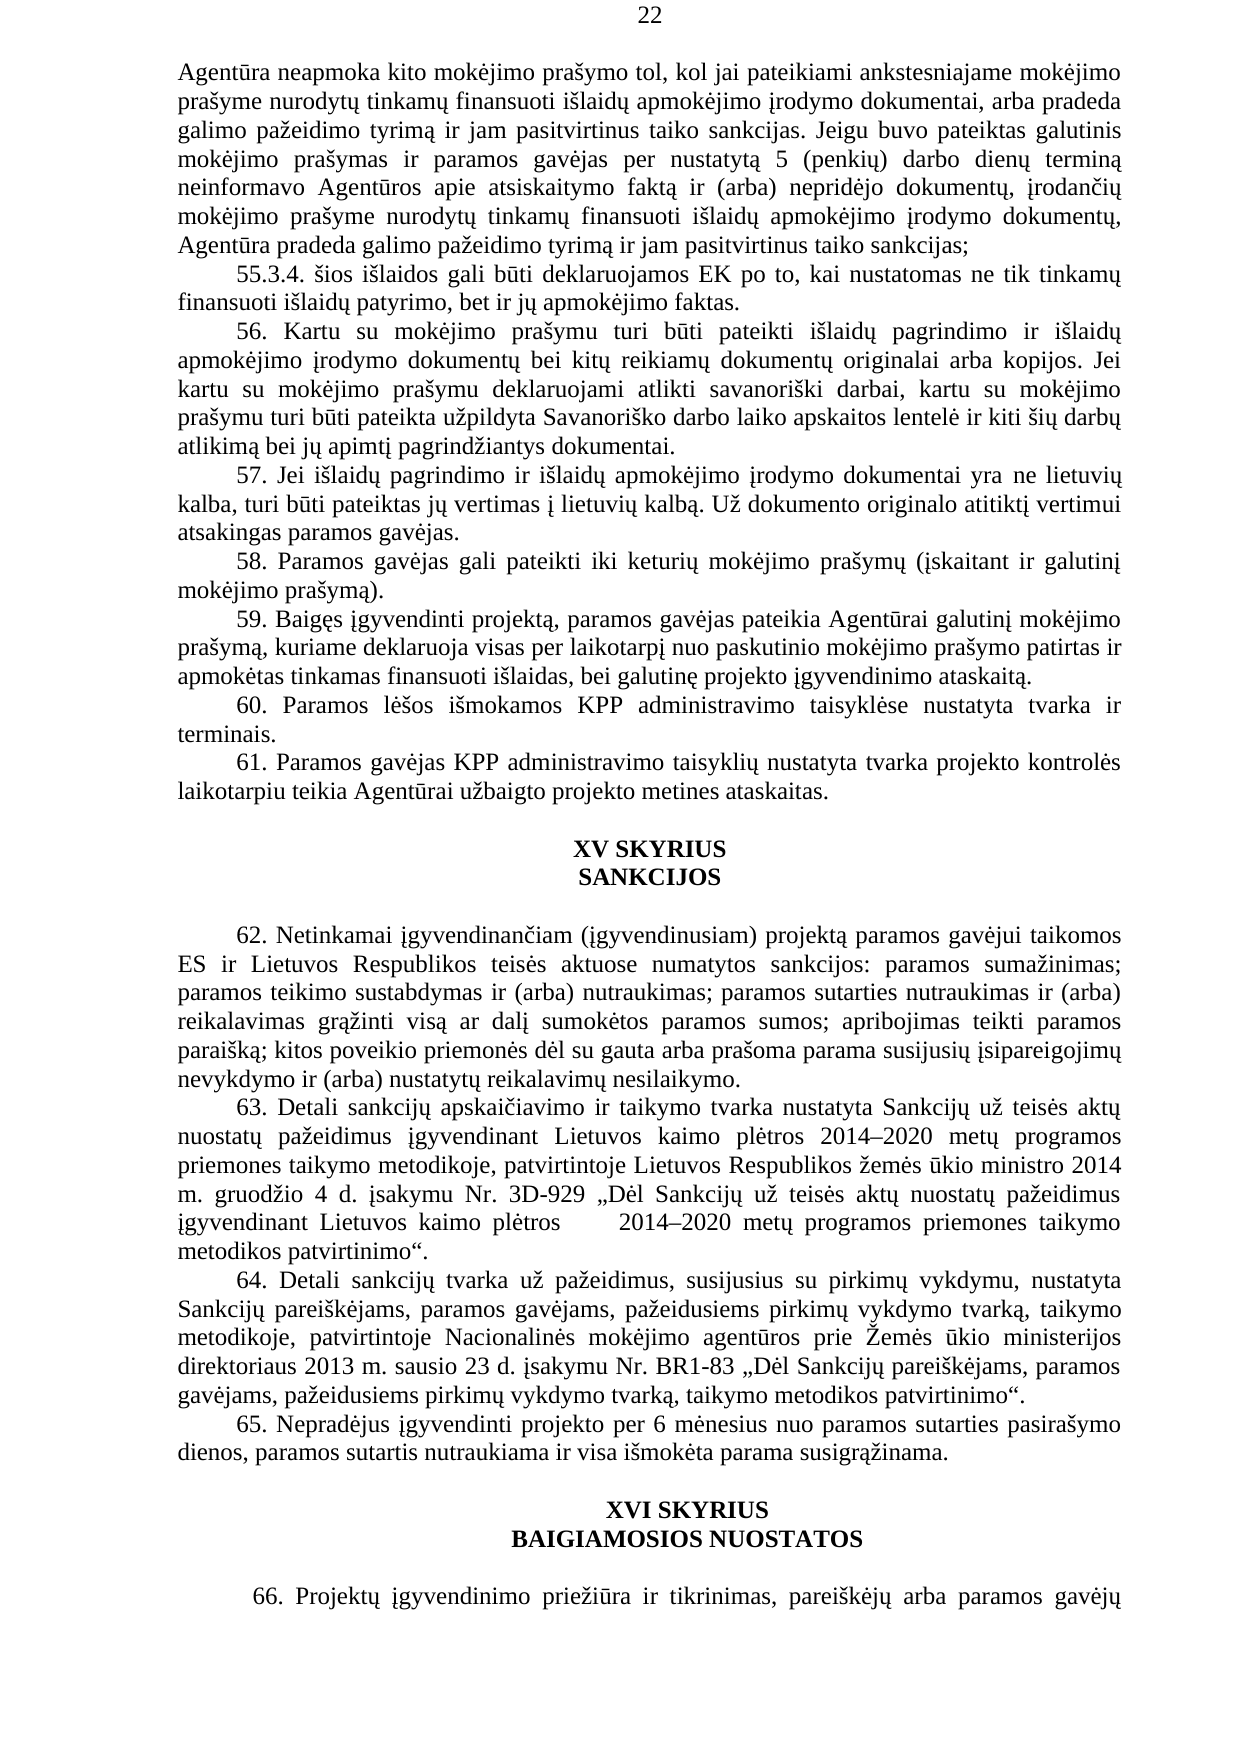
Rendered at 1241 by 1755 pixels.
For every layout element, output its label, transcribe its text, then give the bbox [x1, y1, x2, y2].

text 64. Detali sankcijų tvarka už pažeidimus, susijusius su pirkimų vykdymu, nustatyta Sankcijų pareiškėjams, paramos gavėjams, pažeidusiems pirkimų vykdymo tvarką, taikymo metodikoje, patvirtintoje Nacionalinės mokėjimo agentūros prie Žemės ūkio ministerijos direktoriaus 2013 m. sausio 23 d. įsakymu Nr. BR1-83 „Dėl Sankcijų pareiškėjams, paramos gavėjams, pažeidusiems pirkimų vykdymo tvarką, taikymo metodikos patvirtinimo“. [177, 1265, 1122, 1409]
text 63. Detali sankcijų apskaičiavimo ir taikymo tvarka nustatyta Sankcijų už teisės aktų nuostatų pažeidimus įgyvendinant Lietuvos kaimo plėtros 2014–2020 metų programos priemones taikymo metodikoje, patvirtintoje Lietuvos Respublikos žemės ūkio ministro 2014 m. gruodžio 4 d. įsakymu Nr. 3D-929 „Dėl Sankcijų už teisės aktų nuostatų pažeidimus įgyvendinant Lietuvos kaimo plėtros 2014–2020 metų programos priemones taikymo metodikos patvirtinimo“. [177, 1092, 1122, 1265]
text XV SKYRIUS [177, 834, 1122, 862]
text SANKCIJOS [177, 862, 1122, 891]
text 59. Baigęs įgyvendinti projektą, paramos gavėjas pateikia Agentūrai galutinį mokėjimo prašymą, kuriame deklaruoja visas per laikotarpį nuo paskutinio mokėjimo prašymo patirtas ir apmokėtas tinkamas finansuoti išlaidas, bei galutinę projekto įgyvendinimo ataskaitą. [177, 604, 1122, 690]
text 56. Kartu su mokėjimo prašymu turi būti pateikti išlaidų pagrindimo ir išlaidų apmokėjimo įrodymo dokumentų bei kitų reikiamų dokumentų originalai arba kopijos. Jei kartu su mokėjimo prašymu deklaruojami atlikti savanoriški darbai, kartu su mokėjimo prašymu turi būti pateikta užpildyta Savanoriško darbo laiko apskaitos lentelė ir kiti šių darbų atlikimą bei jų apimtį pagrindžiantys dokumentai. [177, 316, 1122, 460]
text BAIGIAMOSIOS NUOSTATOS [177, 1524, 1122, 1552]
text 65. Nepradėjus įgyvendinti projekto per 6 mėnesius nuo paramos sutarties pasirašymo dienos, paramos sutartis nutraukiama ir visa išmokėta parama susigrąžinama. [177, 1409, 1122, 1466]
text Agentūra neapmoka kito mokėjimo prašymo tol, kol jai pateikiami ankstesniajame mokėjimo prašyme nurodytų tinkamų finansuoti išlaidų apmokėjimo įrodymo dokumentai, arba pradeda galimo pažeidimo tyrimą ir jam pasitvirtinus taiko sankcijas. Jeigu buvo pateiktas galutinis mokėjimo prašymas ir paramos gavėjas per nustatytą 5 (penkių) darbo dienų terminą neinformavo Agentūros apie atsiskaitymo faktą ir (arba) nepridėjo dokumentų, įrodančių mokėjimo prašyme nurodytų tinkamų finansuoti išlaidų apmokėjimo įrodymo dokumentų, Agentūra pradeda galimo pažeidimo tyrimą ir jam pasitvirtinus taiko sankcijas; [177, 57, 1122, 259]
text 62. Netinkamai įgyvendinančiam (įgyvendinusiam) projektą paramos gavėjui taikomos ES ir Lietuvos Respublikos teisės aktuose numatytos sankcijos: paramos sumažinimas; paramos teikimo sustabdymas ir (arba) nutraukimas; paramos sutarties nutraukimas ir (arba) reikalavimas grąžinti visą ar dalį sumokėtos paramos sumos; apribojimas teikti paramos paraišką; kitos poveikio priemonės dėl su gauta arba prašoma parama susijusių įsipareigojimų nevykdymo ir (arba) nustatytų reikalavimų nesilaikymo. [177, 920, 1122, 1092]
text 57. Jei išlaidų pagrindimo ir išlaidų apmokėjimo įrodymo dokumentai yra ne lietuvių kalba, turi būti pateiktas jų vertimas į lietuvių kalbą. Už dokumento originalo atitiktį vertimui atsakingas paramos gavėjas. [177, 460, 1122, 546]
text 61. Paramos gavėjas KPP administravimo taisyklių nustatyta tvarka projekto kontrolės laikotarpiu teikia Agentūrai užbaigto projekto metines ataskaitas. [177, 747, 1122, 805]
text 58. Paramos gavėjas gali pateikti iki keturių mokėjimo prašymų (įskaitant ir galutinį mokėjimo prašymą). [177, 546, 1122, 604]
text 66. Projektų įgyvendinimo priežiūra ir tikrinimas, pareiškėjų arba paramos gavėjų [177, 1581, 1122, 1610]
text 60. Paramos lėšos išmokamos KPP administravimo taisyklėse nustatyta tvarka ir terminais. [177, 690, 1122, 747]
text 55.3.4. šios išlaidos gali būti deklaruojamos EK po to, kai nustatomas ne tik tinkamų finansuoti išlaidų patyrimo, bet ir jų apmokėjimo faktas. [177, 259, 1122, 316]
text XVI SKYRIUS [177, 1495, 1122, 1524]
